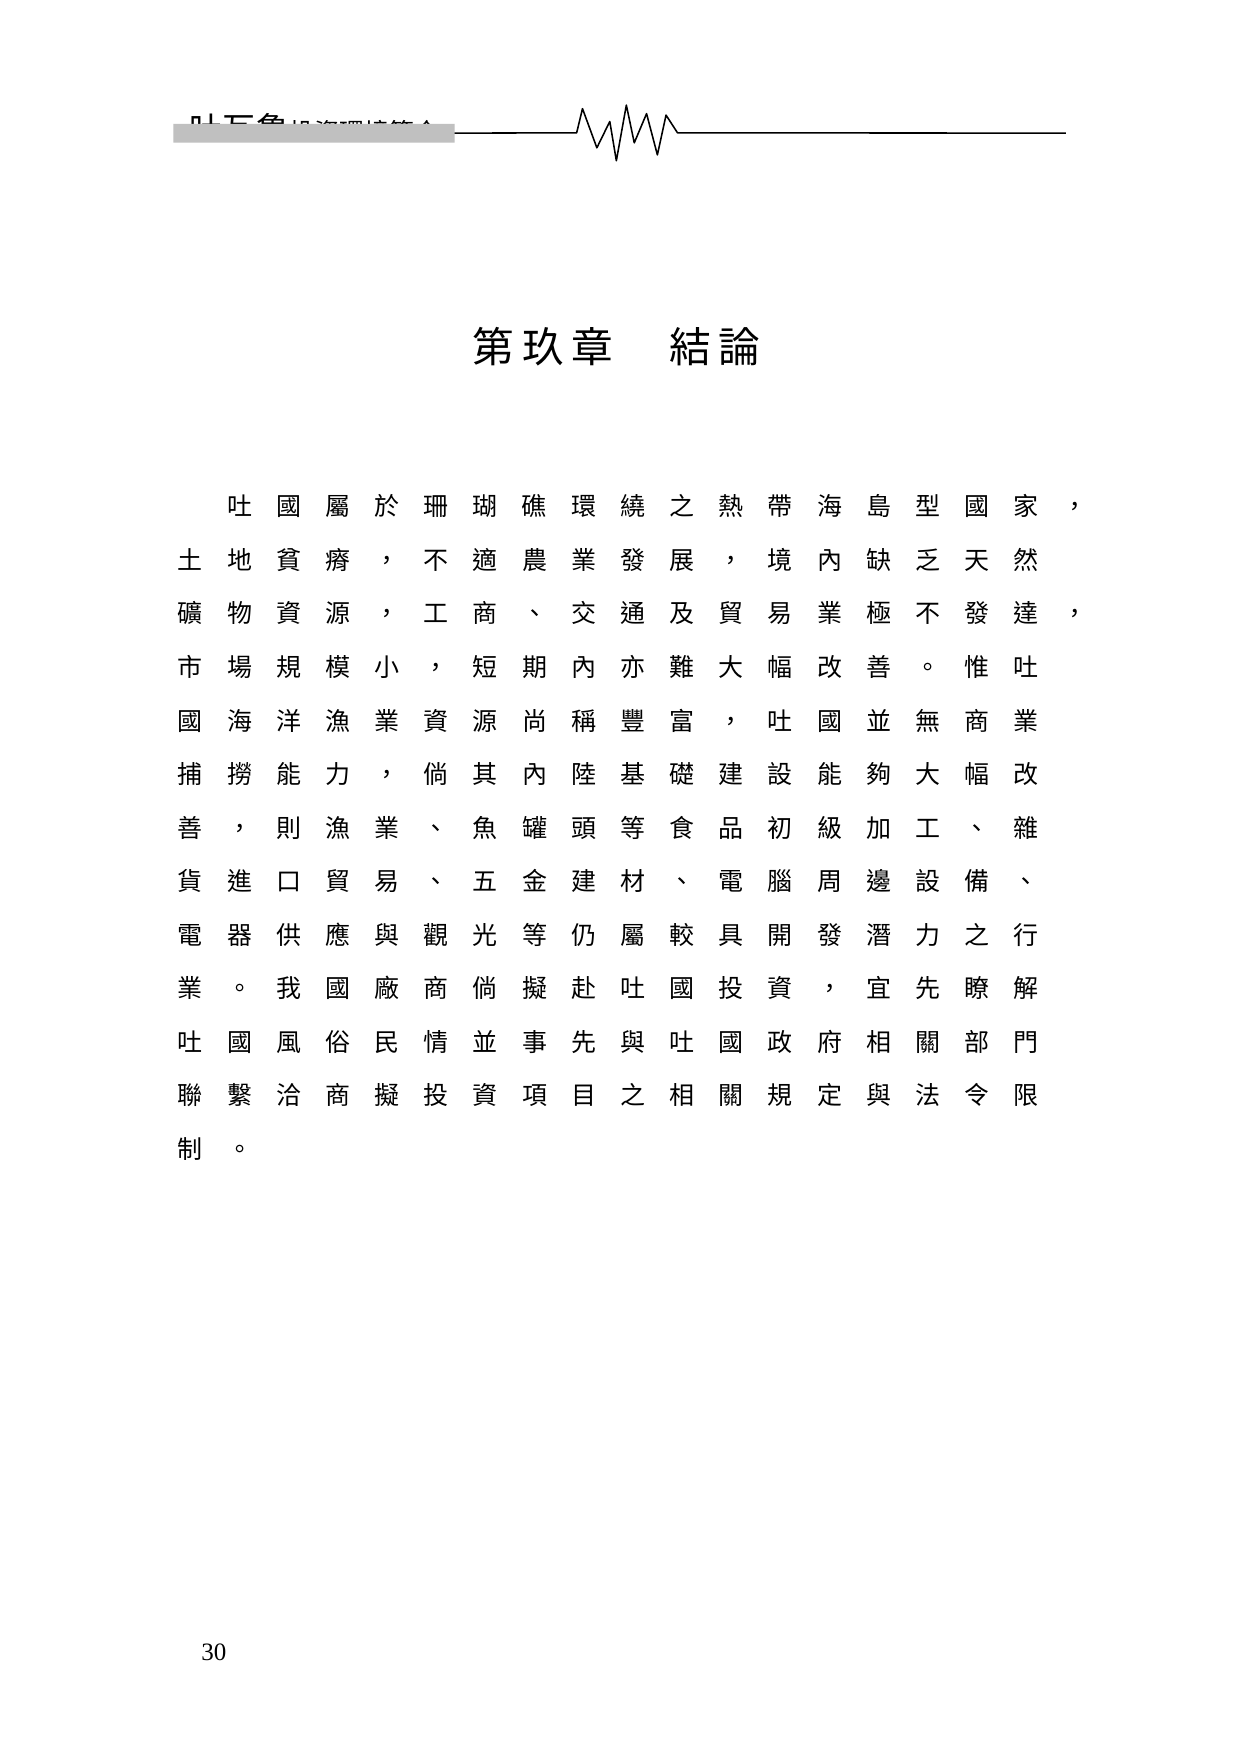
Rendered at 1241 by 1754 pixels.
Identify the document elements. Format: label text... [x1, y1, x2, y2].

text 吐國屬於珊瑚礁環繞之熱帶海島型國家，土地貧瘠，不適農業發展，境內缺乏天然礦物資源，工商、交通及貿易業極不發達，市場規模小，短期內亦難大幅改善。惟吐國海洋漁業資源尚稱豐富，吐國並無商業捕撈能力，倘其內陸基礎建設能夠大幅改善，則漁業、魚罐頭等食品初級加工、雜貨進口貿易、五金建材、電腦周邊設備、電器供應與觀光等仍屬較具開發潛力之行業。我國廠商倘擬赴吐國投資，宜先瞭解吐國風俗民情並事先與吐國政府相關部門聯繫洽商擬投資項目之相關規定與法令限制。 [178, 478, 1063, 1174]
text 第玖章 結論 [178, 291, 1063, 398]
